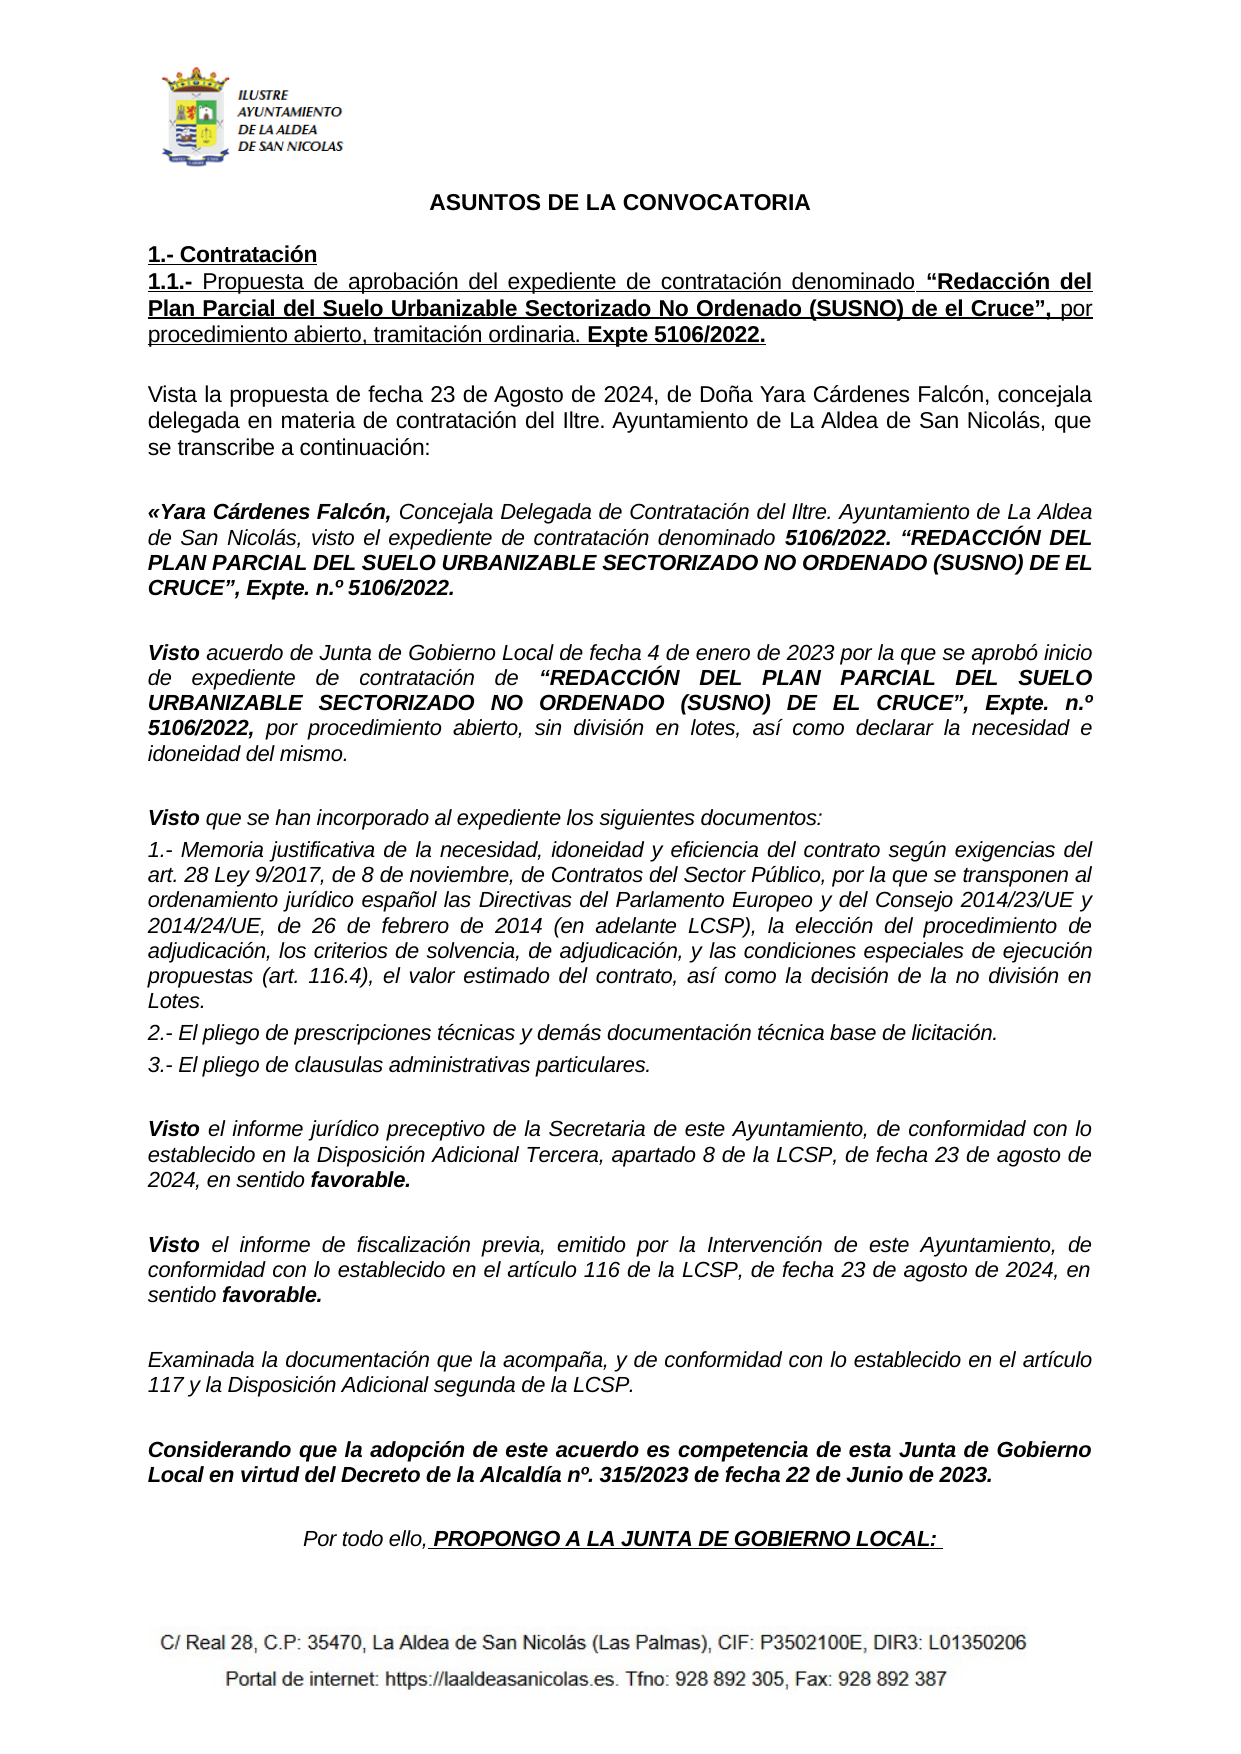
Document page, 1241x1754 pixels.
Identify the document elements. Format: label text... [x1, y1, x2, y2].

text Examinada la documentación que la acompaña, y de conformidad con lo establecido en el artículo 117 y la Disposición Adicional segunda de la LCSP. [148, 1347, 1093, 1397]
text 2.- El pliego de prescripciones técnicas y demás documentación técnica base de licitación. [148, 1020, 1093, 1045]
text procedimiento abierto, tramitación ordinaria. Expte 5106/2022. [148, 319, 1093, 347]
picture [148, 1626, 1033, 1695]
text Vista la propuesta de fecha 23 de Agosto de 2024, de Doña Yara Cárdenes Falcón, concejala delegada en materia de contratación del Iltre. Ayuntamiento de La Aldea de San Nicolás, que se transcribe a continuación: [148, 381, 1093, 460]
text 3.- El pliego de clausulas administrativas particulares. [148, 1052, 1093, 1077]
text Visto que se han incorporado al expediente los siguientes documentos: [148, 805, 1093, 830]
picture [148, 59, 359, 174]
text Visto el informe jurídico preceptivo de la Secretaria de este Ayuntamiento, de conformidad con lo establecido en la Disposición Adicional Tercera, apartado 8 de la LCSP, de fecha 23 de agosto de 2024, en sentido favorable. [148, 1116, 1093, 1192]
text Visto el informe de fiscalización previa, emitido por la Intervención de este Ayuntamiento, de conformidad con lo establecido en el artículo 116 de la LCSP, de fecha 23 de agosto de 2024, en sentido favorable. [148, 1231, 1093, 1307]
text Por todo ello, PROPONGO A LA JUNTA DE GOBIERNO LOCAL: [148, 1526, 1093, 1552]
text «Yara Cárdenes Falcón, Concejala Delegada de Contratación del Iltre. Ayuntamiento de La Aldea de San Nicolás, visto el expediente de contratación denominado 5106/2022. “REDACCIÓN DEL PLAN PARCIAL DEL SUELO URBANIZABLE SECTORIZADO NO ORDENADO (SUSNO) DE EL CRUCE”, Expte. n.º 5106/2022. [148, 499, 1093, 600]
text Visto acuerdo de Junta de Gobierno Local de fecha 4 de enero de 2023 por la que se aprobó inicio de expediente de contratación de “REDACCIÓN DEL PLAN PARCIAL DEL SUELO URBANIZABLE SECTORIZADO NO ORDENADO (SUSNO) DE EL CRUCE”, Expte. n.º 5106/2022, por procedimiento abierto, sin división en lotes, así como declarar la necesidad e idoneidad del mismo. [148, 639, 1093, 766]
text 1.- Memoria justificativa de la necesidad, idoneidad y eficiencia del contrato según exigencias del art. 28 Ley 9/2017, de 8 de noviembre, de Contratos del Sector Público, por la que se transponen al ordenamiento jurídico español las Directivas del Parlamento Europeo y del Consejo 2014/23/UE y 2014/24/UE, de 26 de febrero de 2014 (en adelante LCSP), la elección del procedimiento de adjudicación, los criterios de solvencia, de adjudicación, y las condiciones especiales de ejecución propuestas (art. 116.4), el valor estimado del contrato, así como la decisión de la no división en Lotes. [148, 837, 1093, 1013]
text 1.- Contratación [148, 241, 1093, 267]
text Considerando que la adopción de este acuerdo es competencia de esta Junta de Gobierno Local en virtud del Decreto de la Alcaldía nº. 315/2023 de fecha 22 de Junio de 2023. [148, 1436, 1093, 1487]
text 1.1.- Propuesta de aprobación del expediente de contratación denominado “Redacción del Plan Parcial del Suelo Urbanizable Sectorizado No Ordenado (SUSNO) de el Cruce”, por [148, 268, 1093, 317]
text ASUNTOS DE LA CONVOCATORIA [148, 188, 1093, 215]
